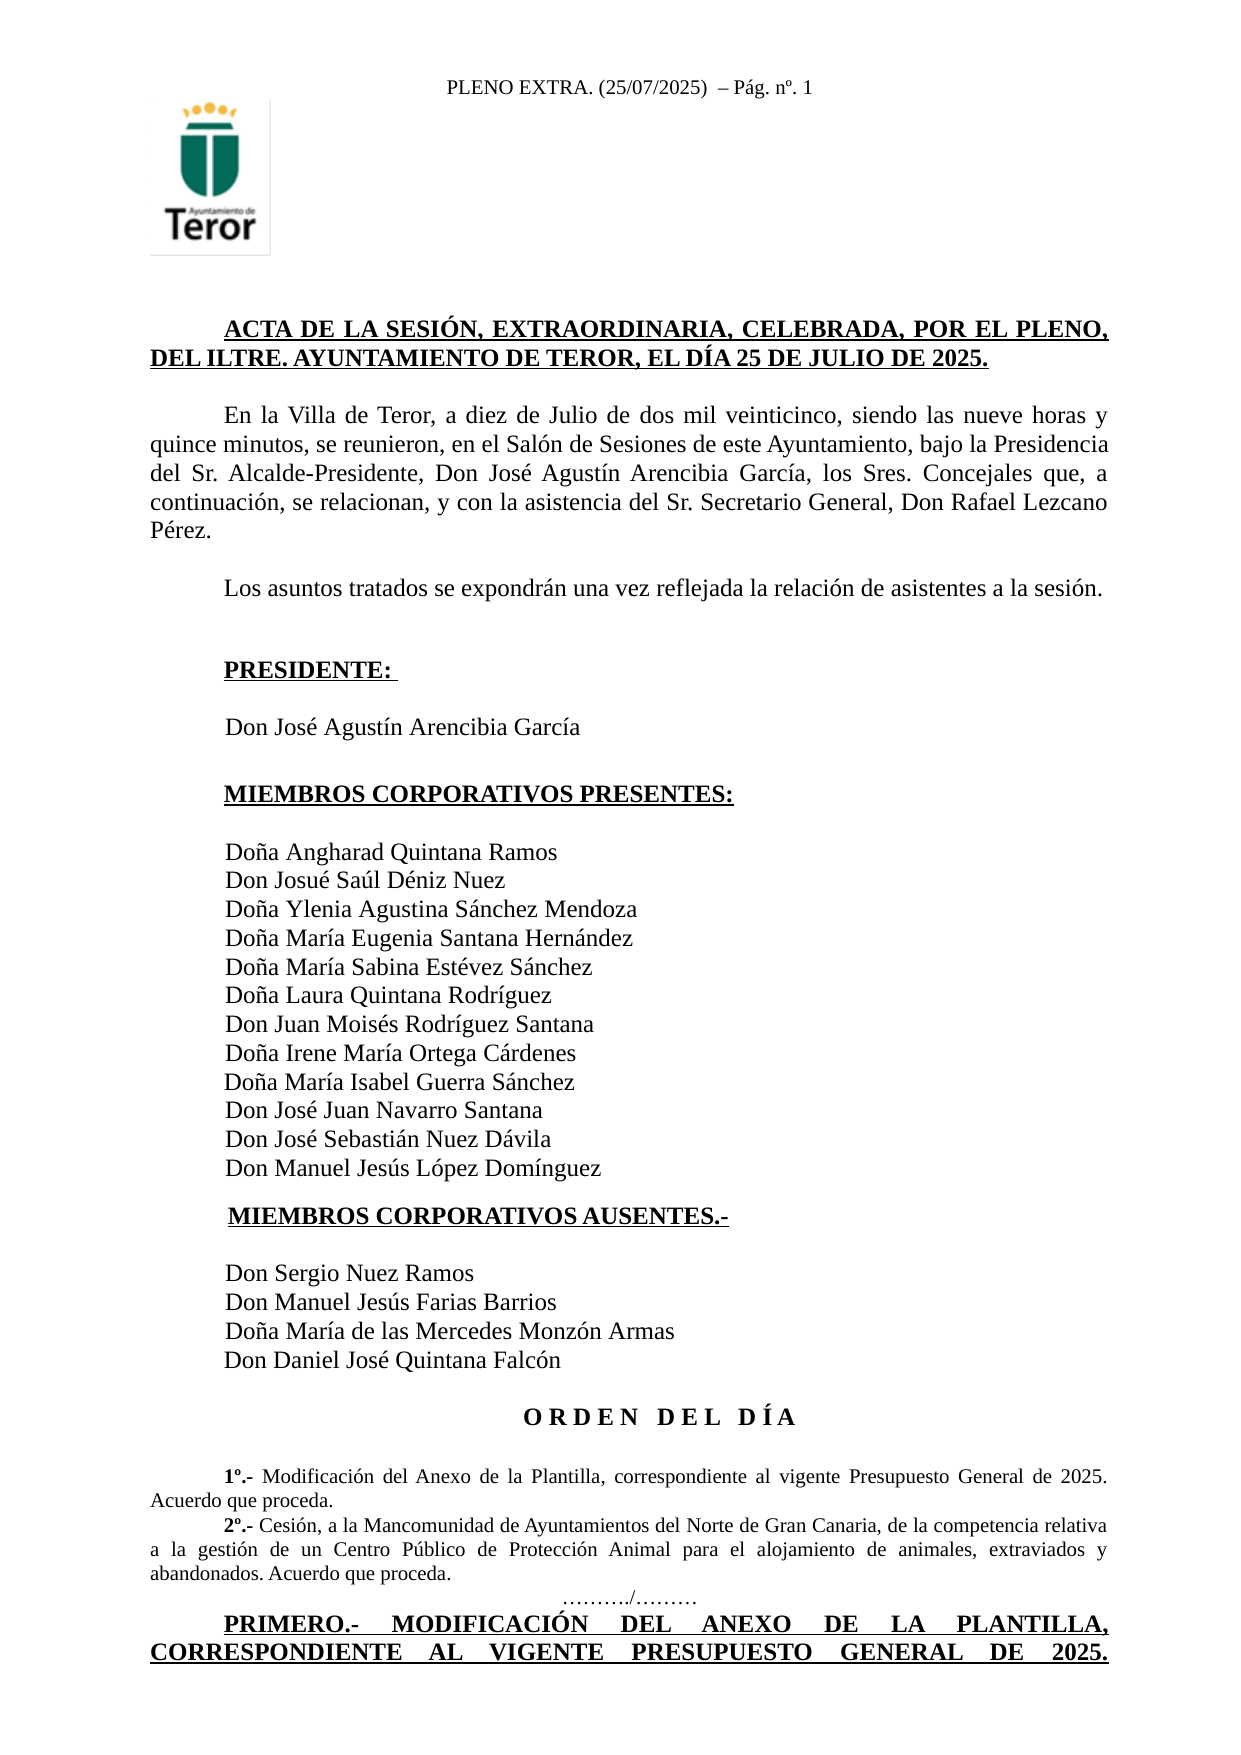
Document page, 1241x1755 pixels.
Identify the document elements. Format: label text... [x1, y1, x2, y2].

text PRIMERO.- MODIFICACIÓN DEL ANEXO DE LA PLANTILLA, CORRESPONDIENTE AL VIGENTE PRESUPUESTO GENERAL DE 2025. [150, 1609, 1109, 1662]
text O R D E N D E L D Í A [150, 1402, 1109, 1431]
text Don Manuel Jesús Farias Barrios [150, 1287, 1109, 1316]
text PRESIDENTE: [150, 655, 1109, 683]
text Los asuntos tratados se expondrán una vez reflejada la relación de asistentes a la sesión. [150, 573, 1109, 602]
text Don Sergio Nuez Ramos [150, 1258, 1109, 1287]
text Don José Agustín Arencibia García [150, 712, 1109, 741]
text Don Daniel José Quintana Falcón [150, 1345, 1109, 1373]
text Don Juan Moisés Rodríguez Santana [150, 1009, 1109, 1038]
text 2º.- Cesión, a la Mancomunidad de Ayuntamientos del Norte de Gran Canaria, de la competencia relativa a la gestión de un Centro Público de Protección Animal para el alojamiento de animales, extraviados y abandonados. Acuerdo que proceda. [150, 1512, 1109, 1585]
text Doña Laura Quintana Rodríguez [150, 981, 1109, 1009]
text Doña María Isabel Guerra Sánchez [150, 1067, 1109, 1096]
text MIEMBROS CORPORATIVOS AUSENTES.- [169, 1201, 1109, 1230]
text Doña María Sabina Estévez Sánchez [150, 952, 1109, 981]
text Doña Ylenia Agustina Sánchez Mendoza [150, 894, 1109, 923]
text Don José Sebastián Nuez Dávila [150, 1124, 1109, 1153]
text 1º.- Modificación del Anexo de la Plantilla, correspondiente al vigente Presupuesto General de 2025. Acuerdo que proceda. [150, 1460, 1109, 1512]
text Don José Juan Navarro Santana [150, 1096, 1109, 1124]
text Don Josué Saúl Déniz Nuez [150, 866, 1109, 894]
text ACTA DE LA SESIÓN, EXTRAORDINARIA, CELEBRADA, POR EL PLENO, DEL ILTRE. AYUNTAMIENTO DE TEROR, EL DÍA 25 DE JULIO DE 2025. [150, 314, 1109, 372]
text Don Manuel Jesús López Domínguez [150, 1153, 1109, 1182]
text ………./……… [150, 1585, 1109, 1609]
text Doña María de las Mercedes Monzón Armas [150, 1316, 1109, 1345]
text Doña Irene María Ortega Cárdenes [150, 1038, 1109, 1067]
text MIEMBROS CORPORATIVOS PRESENTES: [150, 779, 1109, 808]
text Doña María Eugenia Santana Hernández [150, 923, 1109, 952]
text En la Villa de Teror, a diez de Julio de dos mil veinticinco, siendo las nueve horas y quince minutos, se reunieron, en el Salón de Sesiones de este Ayuntamiento, bajo la Presidencia del Sr. Alcalde-Presidente, Don José Agustín Arencibia García, los Sres. Concejales que, a continuación, se relacionan, y con la asistencia del Sr. Secretario General, Don Rafael Lezcano Pérez. [150, 401, 1109, 544]
text Doña Angharad Quintana Ramos [150, 837, 1109, 866]
